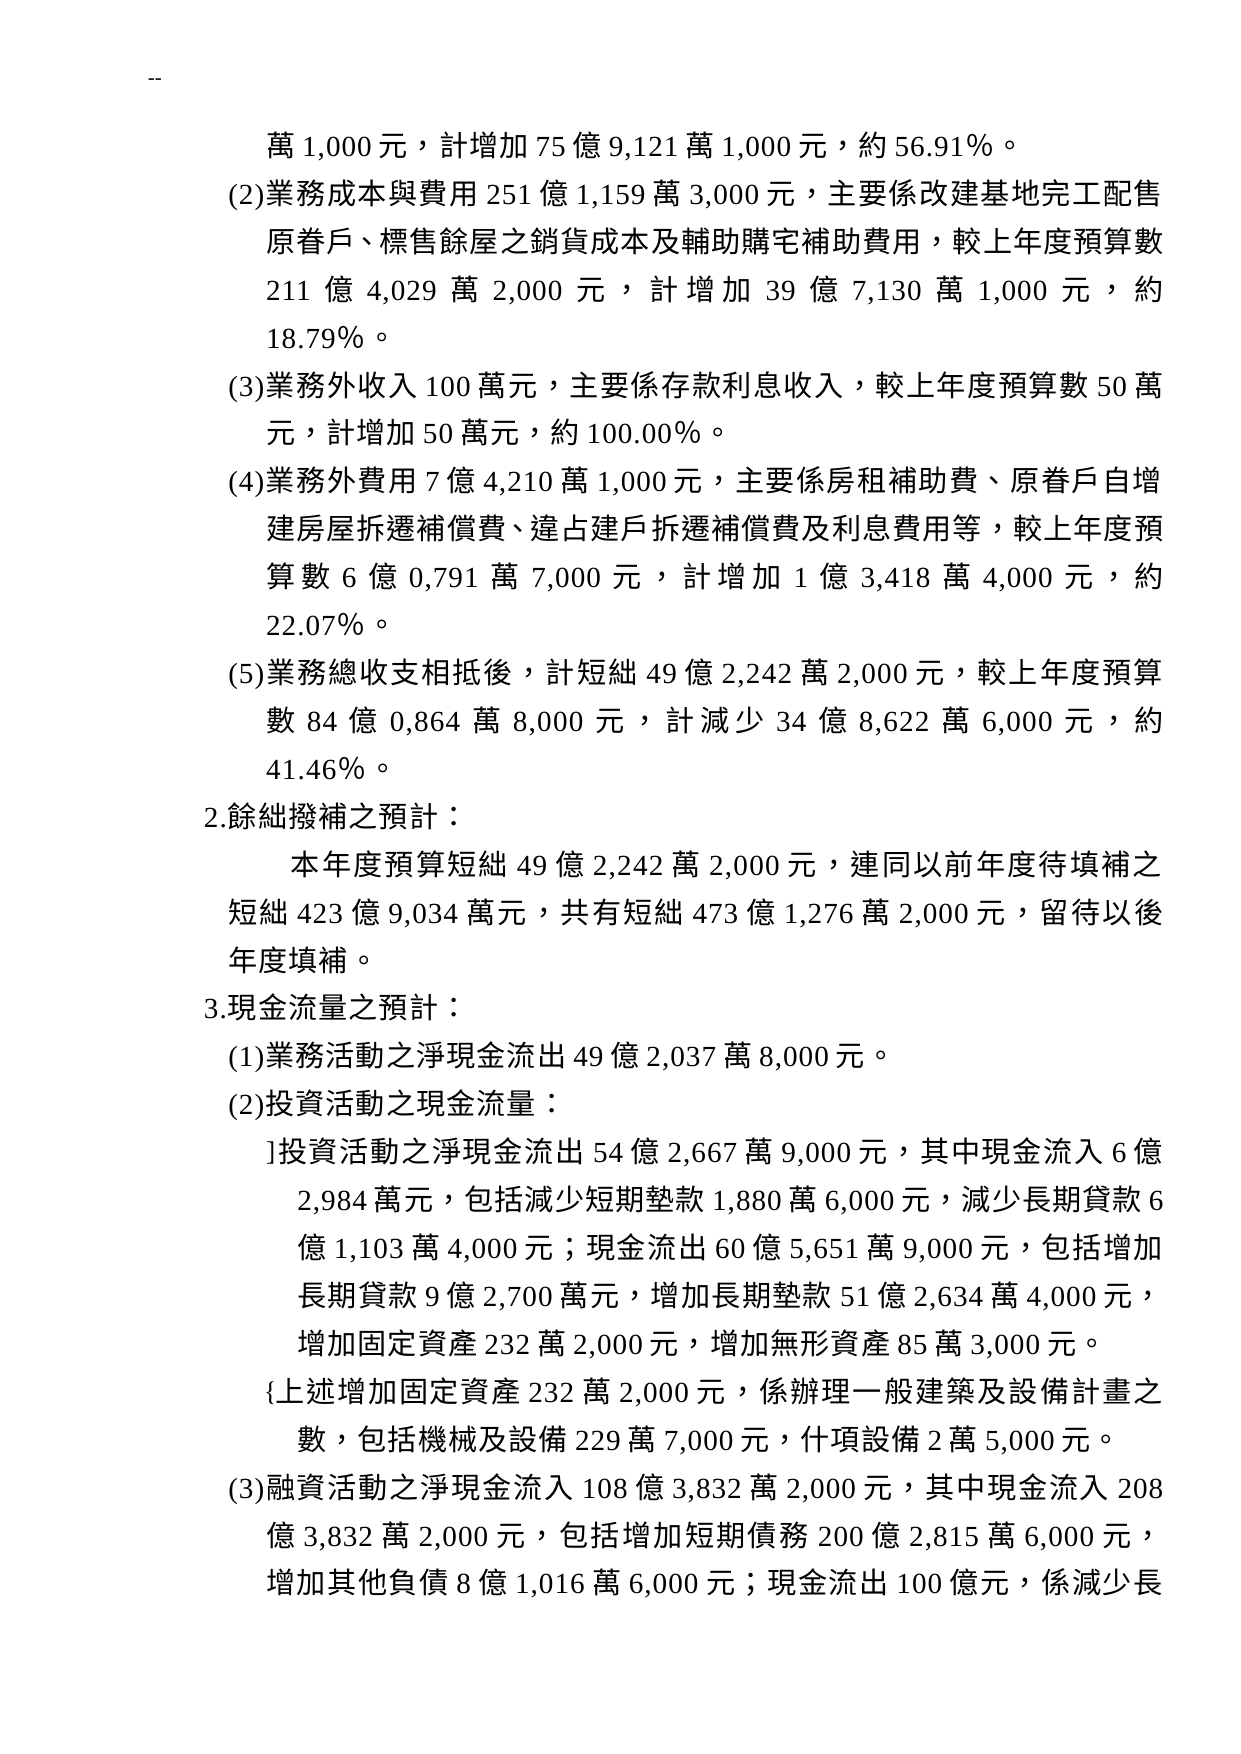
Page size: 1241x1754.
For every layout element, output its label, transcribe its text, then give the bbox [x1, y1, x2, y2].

text (3)業務外收入100萬元，主要係存款利息收入，較上年度預算數50萬元，計增加50萬元，約100.00％。 [228, 358, 1163, 453]
text (1)業務活動之淨現金流出49億2,037萬8,000元。 [228, 1028, 1163, 1076]
text 上述增加固定資產232萬2,000元，係辦理一般建築及設備計畫之數，包括機械及設備229萬7,000元，什項設備2萬5,000元。 [266, 1364, 1163, 1460]
text (5)業務總收支相抵後，計短絀49億2,242萬2,000元，較上年度預算數84億0,864萬8,000元，計減少34億8,622萬6,000元，約41.46％。 [228, 645, 1163, 789]
text (2)業務成本與費用251億1,159萬3,000元，主要係改建基地完工配售原眷戶、標售餘屋之銷貨成本及輔助購宅補助費用，較上年度預算數211億4,029萬2,000元，計增加39億7,130萬1,000元，約18.79％。 [228, 166, 1163, 358]
text (4)業務外費用7億4,210萬1,000元，主要係房租補助費、原眷戶自增建房屋拆遷補償費、違占建戶拆遷補償費及利息費用等，較上年度預算數6億0,791萬7,000元，計增加1億3,418萬4,000元，約22.07％。 [228, 453, 1163, 645]
text (3)融資活動之淨現金流入108億3,832萬2,000元，其中現金流入208億3,832萬2,000元，包括增加短期債務200億2,815萬6,000元，增加其他負債8億1,016萬6,000元；現金流出100億元，係減少長 [228, 1460, 1163, 1603]
text 3.現金流量之預計： [204, 981, 1163, 1028]
text (2)投資活動之現金流量： [228, 1076, 1163, 1124]
text 投資活動之淨現金流出54億2,667萬9,000元，其中現金流入6億2,984萬元，包括減少短期墊款1,880萬6,000元，減少長期貸款6億1,103萬4,000元；現金流出60億5,651萬9,000元，包括增加長期貸款9億2,700萬元，增加長期墊款51億2,634萬4,000元，增加固定資產232萬2,000元，增加無形資產85萬3,000元。 [266, 1124, 1163, 1364]
text 2.餘絀撥補之預計： [204, 789, 1163, 837]
text 本年度預算短絀49億2,242萬2,000元，連同以前年度待填補之短絀423億9,034萬元，共有短絀473億1,276萬2,000元，留待以後年度填補。 [228, 837, 1163, 981]
text (1)業務收入209億3,027萬2,000元，主要係改建基地完工配售原眷戶、標售餘屋之銷貨收入及貸款利息收入，較上年度預算數133億3,906萬1,000元，計增加75億9,121萬1,000元，約56.91％。 [228, 118, 1163, 166]
